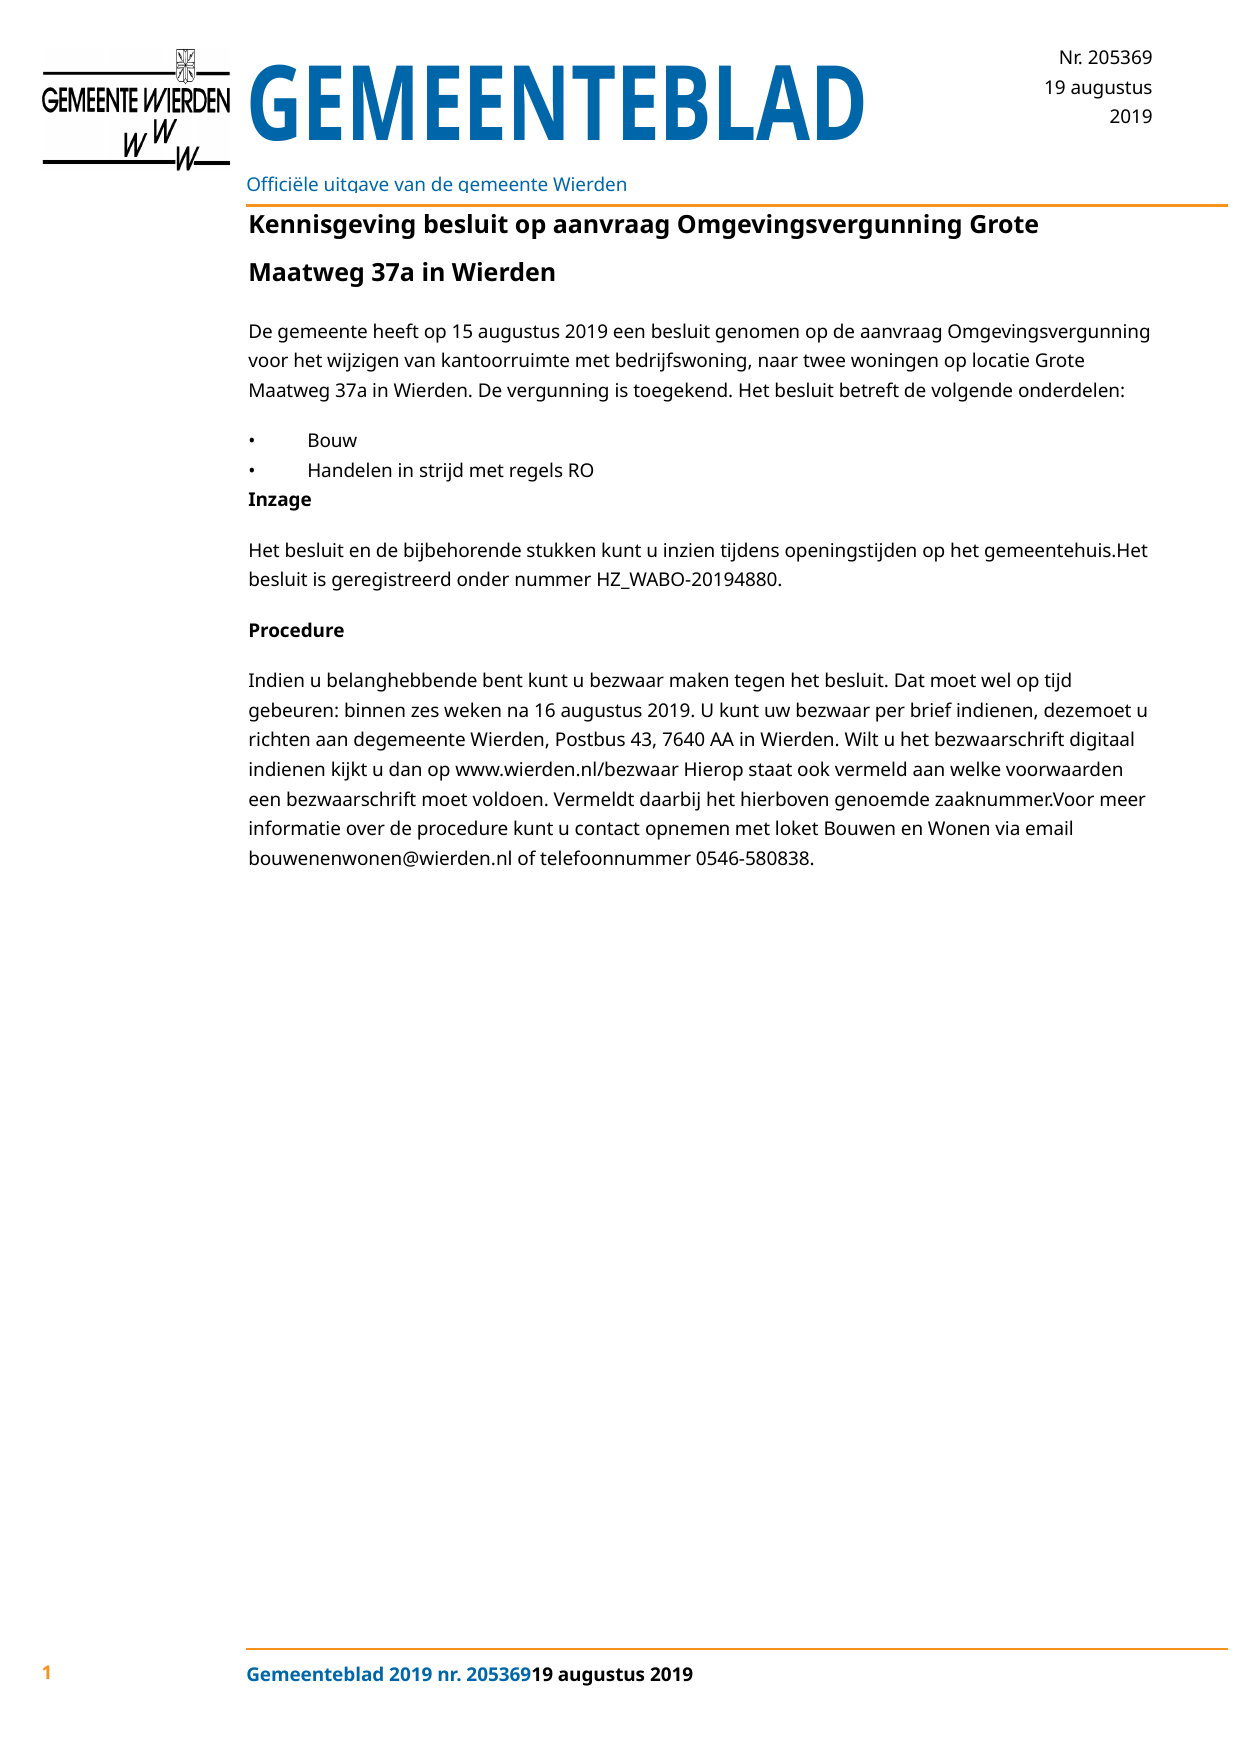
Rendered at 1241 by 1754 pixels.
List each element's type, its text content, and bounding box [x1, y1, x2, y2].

list Bouw [248, 427, 1152, 453]
text Procedure [248, 617, 1152, 643]
text Indien u belanghebbende bent kunt u bezwaar maken tegen het besluit. Dat moet wel op tijd gebeuren: binnen zes weken na 16 augustus 2019. U kunt uw bezwaar per brief indienen, dezemoet u richten aan degemeente Wierden, Postbus 43, 7640 AA in Wierden. Wilt u het bezwaarschrift digitaal indienen kijkt u dan op www.wierden.nl/bezwaar Hierop staat ook vermeld aan welke voorwaarden een bezwaarschrift moet voldoen. Vermeldt daarbij het hierboven genoemde zaaknummer.Voor meer informatie over de procedure kunt u contact opnemen met loket Bouwen en Wonen via email bouwenenwonen@wierden.nl of telefoonnummer 0546-580838. [248, 667, 1152, 871]
list Handelen in strijd met regels RO [248, 457, 1152, 483]
picture [41, 47, 231, 172]
text Inzage [248, 487, 1152, 512]
text Het besluit en de bijbehorende stukken kunt u inzien tijdens openingstijden op het gemeentehuis.Het besluit is geregistreerd onder nummer HZ_WABO-20194880. [248, 537, 1152, 592]
text De gemeente heeft op 15 augustus 2019 een besluit genomen op de aanvraag Omgevingsvergunning voor het wijzigen van kantoorruimte met bedrijfswoning, naar twee woningen op locatie Grote Maatweg 37a in Wierden. De vergunning is toegekend. Het besluit betreft de volgende onderdelen: [248, 318, 1152, 403]
text Kennisgeving besluit op aanvraag Omgevingsvergunning Grote Maatweg 37a in Wierden [248, 207, 1152, 288]
